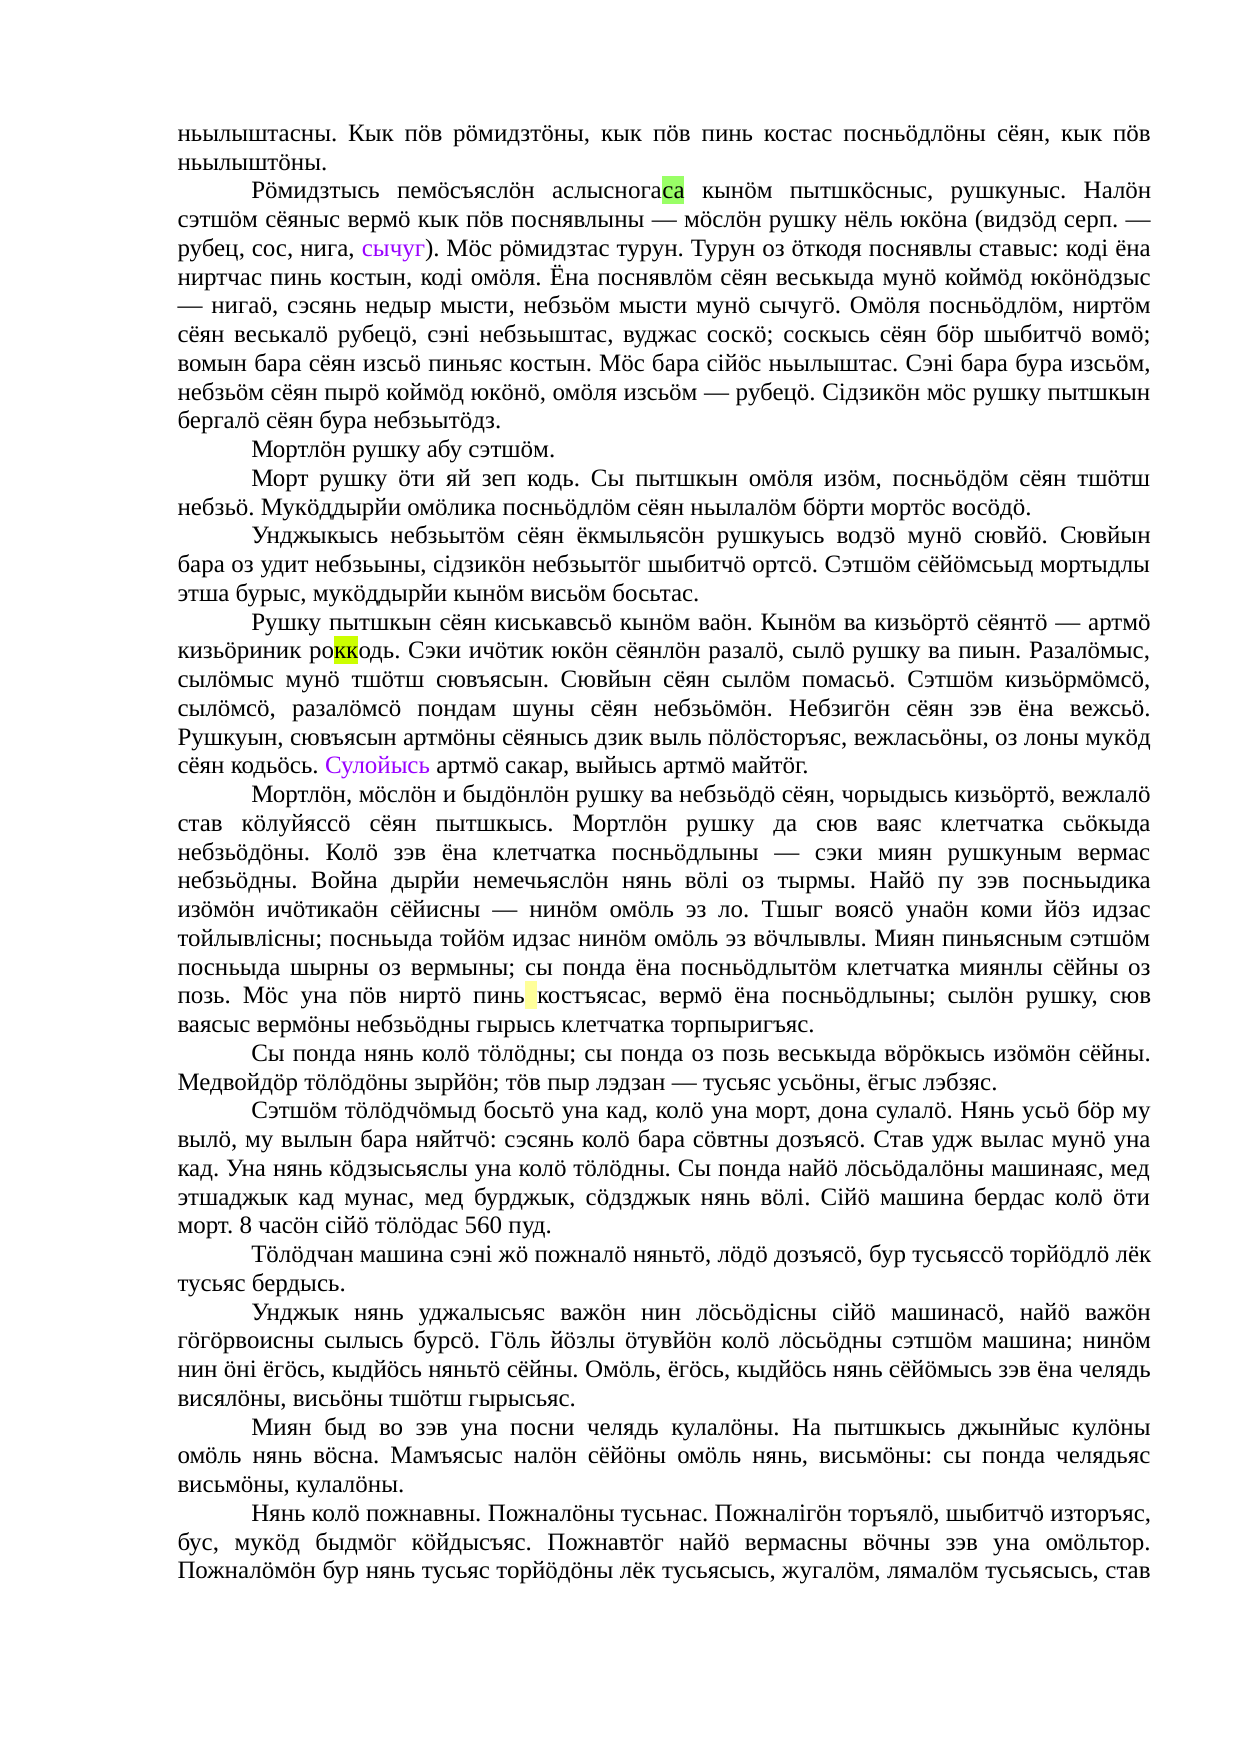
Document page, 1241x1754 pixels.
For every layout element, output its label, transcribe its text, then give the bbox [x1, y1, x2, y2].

text ньылыштасны. Кык пӧв рӧмидзтӧны, кык пӧв пинь костас посньӧдлӧны сёян, кык пӧв ньылыштӧны. [177, 118, 1152, 176]
text Рушку пытшкын сёян киськавсьӧ кынӧм ваӧн. Кынӧм ва кизьӧртӧ сёянтӧ — артмӧ кизьӧриник роккодь. Сэки ичӧтик юкӧн сёянлӧн разалӧ, сылӧ рушку ва пиын. Разалӧмыс, сылӧмыс мунӧ тшӧтш сювъясын. Сювйын сёян сылӧм помасьӧ. Сэтшӧм кизьӧрмӧмсӧ, сылӧмсӧ, разалӧмсӧ пондам шуны сёян небзьӧмӧн. Небзигӧн сёян зэв ёна вежсьӧ. Рушкуын, сювъясын артмӧны сёянысь дзик выль пӧлӧсторъяс, вежласьӧны, оз лоны мукӧд сёян кодьӧсь. Сулойысь артмӧ сакар, выйысь артмӧ майтӧг. [177, 607, 1152, 779]
text Сэтшӧм тӧлӧдчӧмыд босьтӧ уна кад, колӧ уна морт, дона сулалӧ. Нянь усьӧ бӧр му вылӧ, му вылын бара няйтчӧ: сэсянь колӧ бара сӧвтны дозъясӧ. Став удж вылас мунӧ уна кад. Уна нянь кӧдзысьяслы уна колӧ тӧлӧдны. Сы понда найӧ лӧсьӧдалӧны машинаяс, мед этшаджык кад мунас, мед бурджык, сӧдзджык нянь вӧлі. Сійӧ машина бердас колӧ ӧти морт. 8 часӧн сійӧ тӧлӧдас 560 пуд. [177, 1096, 1152, 1239]
text Нянь колӧ пожнавны. Пожналӧны тусьнас. Пожналігӧн торъялӧ, шыбитчӧ изторъяс, бус, мукӧд быдмӧг кӧйдысъяс. Пожнавтӧг найӧ вермасны вӧчны зэв уна омӧльтор. Пожналӧмӧн бур нянь тусьяс торйӧдӧны лёк тусьясысь, жугалӧм, лямалӧм тусьясысь, став [177, 1498, 1152, 1584]
text Унджыкысь небзьытӧм сёян ёкмыльясӧн рушкуысь водзӧ мунӧ сювйӧ. Сювйын бара оз удит небзьыны, сідзикӧн небзьытӧг шыбитчӧ ортсӧ. Сэтшӧм сёйӧмсьыд мортыдлы этша бурыс, мукӧддырйи кынӧм висьӧм босьтас. [177, 521, 1152, 607]
text Сы понда нянь колӧ тӧлӧдны; сы понда оз позь веськыда вӧрӧкысь изӧмӧн сёйны. Медвойдӧр тӧлӧдӧны зырйӧн; тӧв пыр лэдзан — тусьяс усьӧны, ёгыс лэбзяс. [177, 1038, 1152, 1096]
text Тӧлӧдчан машина сэні жӧ пожналӧ няньтӧ, лӧдӧ дозъясӧ, бур тусьяссӧ торйӧдлӧ лёк тусьяс бердысь. [177, 1239, 1152, 1297]
text Морт рушку ӧти яй зеп кодь. Сы пытшкын омӧля изӧм, посньӧдӧм сёян тшӧтш небзьӧ. Мукӧддырйи омӧлика посньӧдлӧм сёян ньылалӧм бӧрти мортӧс восӧдӧ. [177, 463, 1152, 521]
text Мортлӧн, мӧслӧн и быдӧнлӧн рушку ва небзьӧдӧ сёян, чорыдысь кизьӧртӧ, вежлалӧ став кӧлуйяссӧ сёян пытшкысь. Мортлӧн рушку да сюв ваяс клетчатка сьӧкыда небзьӧдӧны. Колӧ зэв ёна клетчатка посньӧдлыны — сэки миян рушкуным вермас небзьӧдны. Война дырйи немечьяслӧн нянь вӧлі оз тырмы. Найӧ пу зэв посньыдика изӧмӧн ичӧтикаӧн сёйисны — нинӧм омӧль эз ло. Тшыг воясӧ унаӧн коми йӧз идзас тойлывлісны; посньыда тойӧм идзас нинӧм омӧль эз вӧчлывлы. Миян пиньясным сэтшӧм посньыда шырны оз вермыны; сы понда ёна посньӧдлытӧм клетчатка миянлы сёйны оз позь. Мӧс уна пӧв ниртӧ пинь костъясас, вермӧ ёна посньӧдлыны; сылӧн рушку, сюв ваясыс вермӧны небзьӧдны гырысь клетчатка торпыригъяс. [177, 779, 1152, 1038]
text Мортлӧн рушку абу сэтшӧм. [177, 434, 1152, 463]
text Миян быд во зэв уна посни челядь кулалӧны. На пытшкысь джынйыс кулӧны омӧль нянь вӧсна. Мамъясыс налӧн сёйӧны омӧль нянь, висьмӧны: сы понда челядьяс висьмӧны, кулалӧны. [177, 1412, 1152, 1498]
text Унджык нянь уджалысьяс важӧн нин лӧсьӧдісны сійӧ машинасӧ, найӧ важӧн гӧгӧрвоисны сылысь бурсӧ. Гӧль йӧзлы ӧтувйӧн колӧ лӧсьӧдны сэтшӧм машина; нинӧм нин ӧні ёгӧсь, кыдйӧсь няньтӧ сёйны. Омӧль, ёгӧсь, кыдйӧсь нянь сёйӧмысь зэв ёна челядь висялӧны, висьӧны тшӧтш гырысьяс. [177, 1297, 1152, 1412]
text Рӧмидзтысь пемӧсъяслӧн аслысногаса кынӧм пытшкӧсныс, рушкуныс. Налӧн сэтшӧм сёяныс вермӧ кык пӧв поснявлыны — мӧслӧн рушку нёль юкӧна (видзӧд серп. — рубец, сос, нига, сычуг). Мӧс рӧмидзтас турун. Турун оз ӧткодя поснявлы ставыс: коді ёна ниртчас пинь костын, коді омӧля. Ёна поснявлӧм сёян веськыда мунӧ коймӧд юкӧнӧдзыс — нигаӧ, сэсянь недыр мысти, небзьӧм мысти мунӧ сычугӧ. Омӧля посньӧдлӧм, ниртӧм сёян веськалӧ рубецӧ, сэні небзьыштас, вуджас соскӧ; соскысь сёян бӧр шыбитчӧ вомӧ; вомын бара сёян изсьӧ пиньяс костын. Мӧс бара сійӧс ньылыштас. Сэні бара бура изсьӧм, небзьӧм сёян пырӧ коймӧд юкӧнӧ, омӧля изсьӧм — рубецӧ. Сідзикӧн мӧс рушку пытшкын бергалӧ сёян бура небзьытӧдз. [177, 176, 1152, 434]
